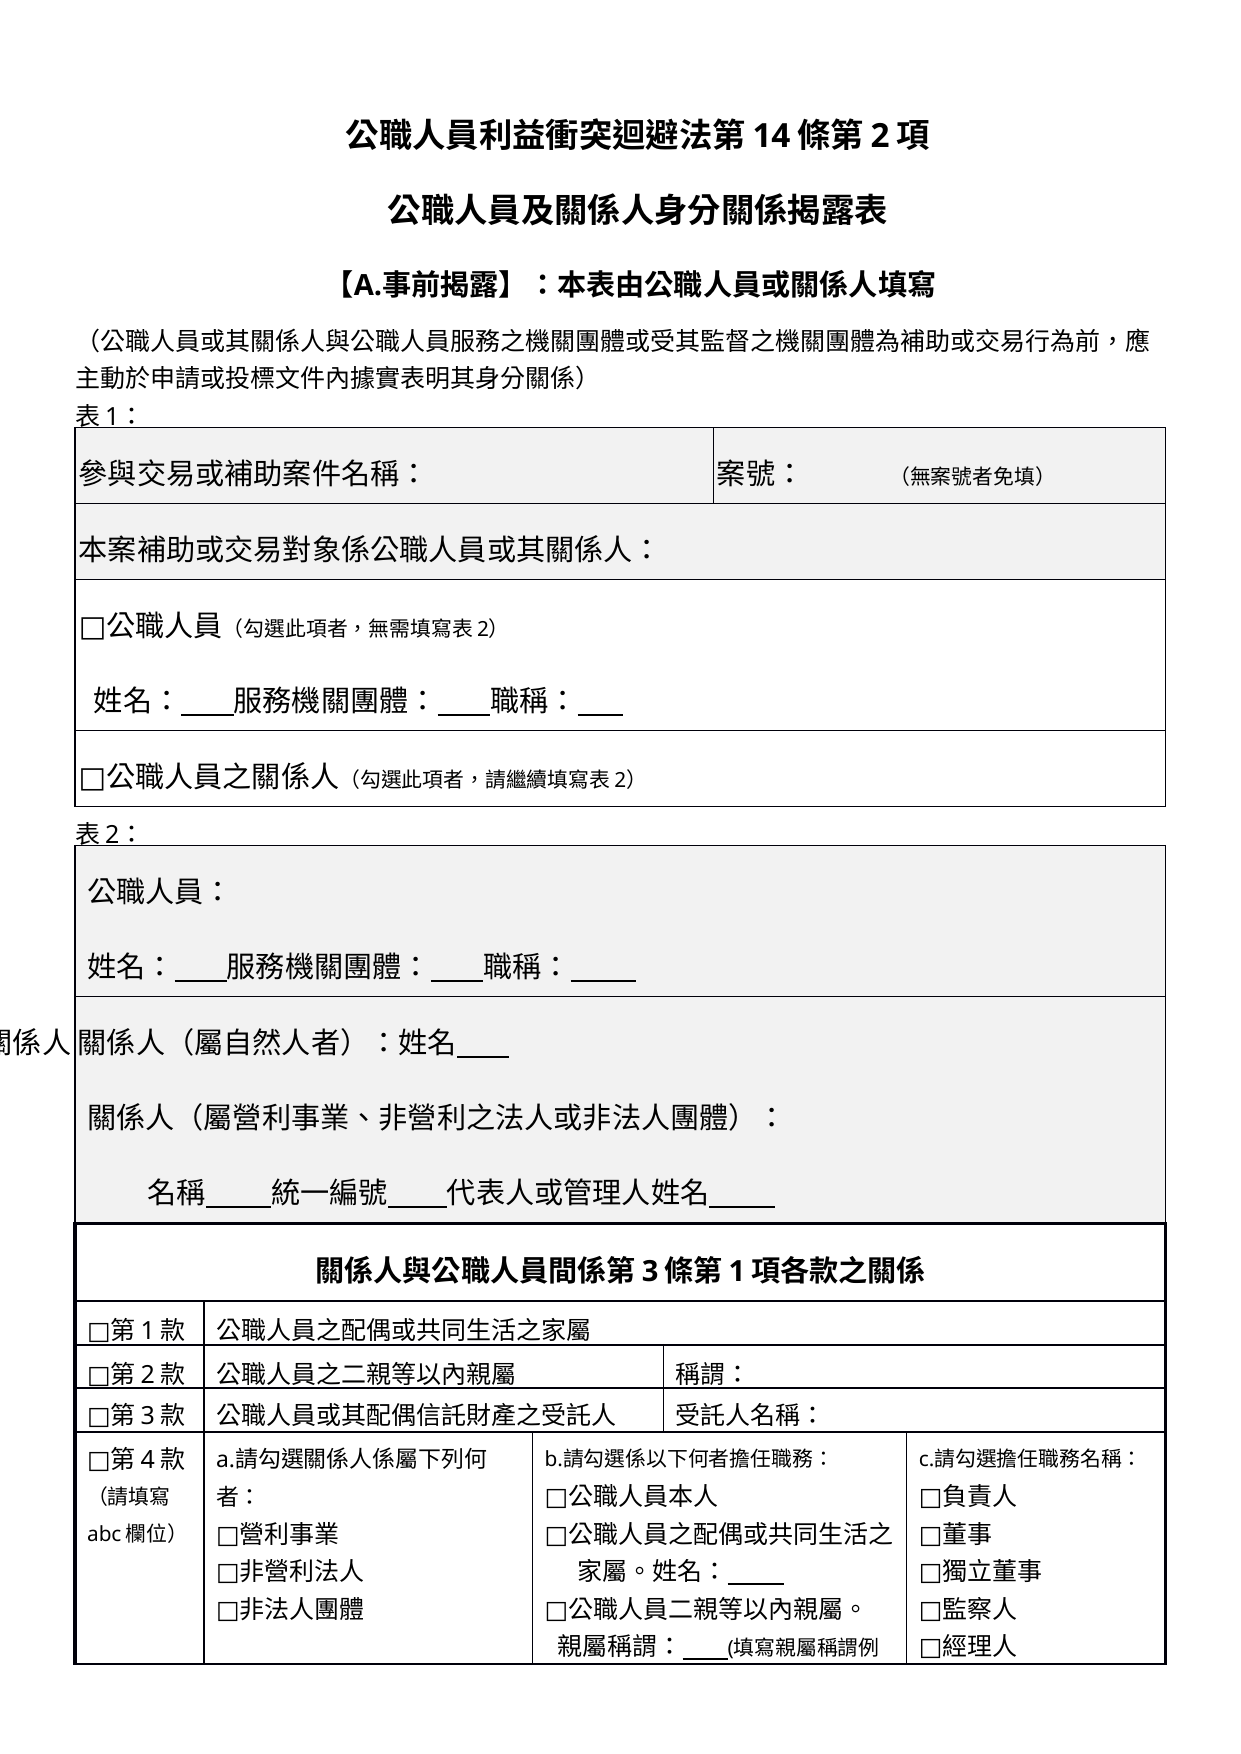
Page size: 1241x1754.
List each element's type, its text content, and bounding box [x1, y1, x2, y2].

table_cell 受託人名稱： [664, 1389, 1164, 1431]
text 公職人員利益衝突迴避法第14條第2項 [0, 89, 1240, 164]
table_header 參與交易或補助案件名稱： [76, 428, 713, 503]
table_cell 稱謂： [664, 1346, 1164, 1387]
table_header 案號： （無案號者免填） [714, 428, 1165, 503]
text 【A.事前揭露】：本表由公職人員或關係人填寫 [0, 239, 1240, 314]
table_cell b.請勾選係以下何者擔任職務： □公職人員本人 □公職人員之配偶或共同生活之家屬。姓名： □公職人員二親等以內親屬。 親屬稱謂： (填寫親屬稱謂例 [533, 1433, 906, 1663]
table_cell a.請勾選關係人係屬下列何者： □營利事業 □非營利法人 □非法人團體 [205, 1433, 532, 1663]
table_cell 本案補助或交易對象係公職人員或其關係人： [76, 504, 1165, 579]
table_header 公職人員： 姓名： 服務機關團體： 職稱： [76, 846, 1165, 996]
table_cell □公職人員（勾選此項者，無需填寫表2） 姓名： 服務機關團體： 職稱： [76, 580, 1165, 730]
table_cell c.請勾選擔任職務名稱： □負責人 □董事 □獨立董事 □監察人 □經理人 [907, 1433, 1164, 1663]
text 公職人員及關係人身分關係揭露表 [0, 164, 1240, 239]
table_cell □第1款 [77, 1302, 203, 1344]
table_cell □公職人員之關係人（勾選此項者，請繼續填寫表2） [76, 731, 1165, 806]
table_cell □第3款 [77, 1389, 203, 1431]
table_cell 公職人員之二親等以內親屬 [205, 1346, 663, 1387]
list （公職人員或其關係人與公職人員服務之機關團體或受其監督之機關團體為補助或交易行為前，應主動於申請或投標文件內據實表明其身分關係） [75, 314, 1168, 389]
table_cell 關係人與公職人員間係第3條第1項各款之關係 [77, 1225, 1164, 1300]
text 表1： [75, 389, 1165, 427]
table_cell 公職人員之配偶或共同生活之家屬 [205, 1302, 1164, 1344]
table_cell □第2款 [77, 1346, 203, 1387]
table_cell 關係人 關係人（屬自然人者）：姓名 關係人（屬營利事業、非營利之法人或非法人團體）： 名稱 統一編號 代表人或管理人姓名 [76, 997, 1165, 1222]
text 表2： [75, 807, 1165, 845]
table_cell 公職人員或其配偶信託財產之受託人 [205, 1389, 663, 1431]
table_cell □第4款 （請填寫abc欄位） [77, 1433, 203, 1663]
